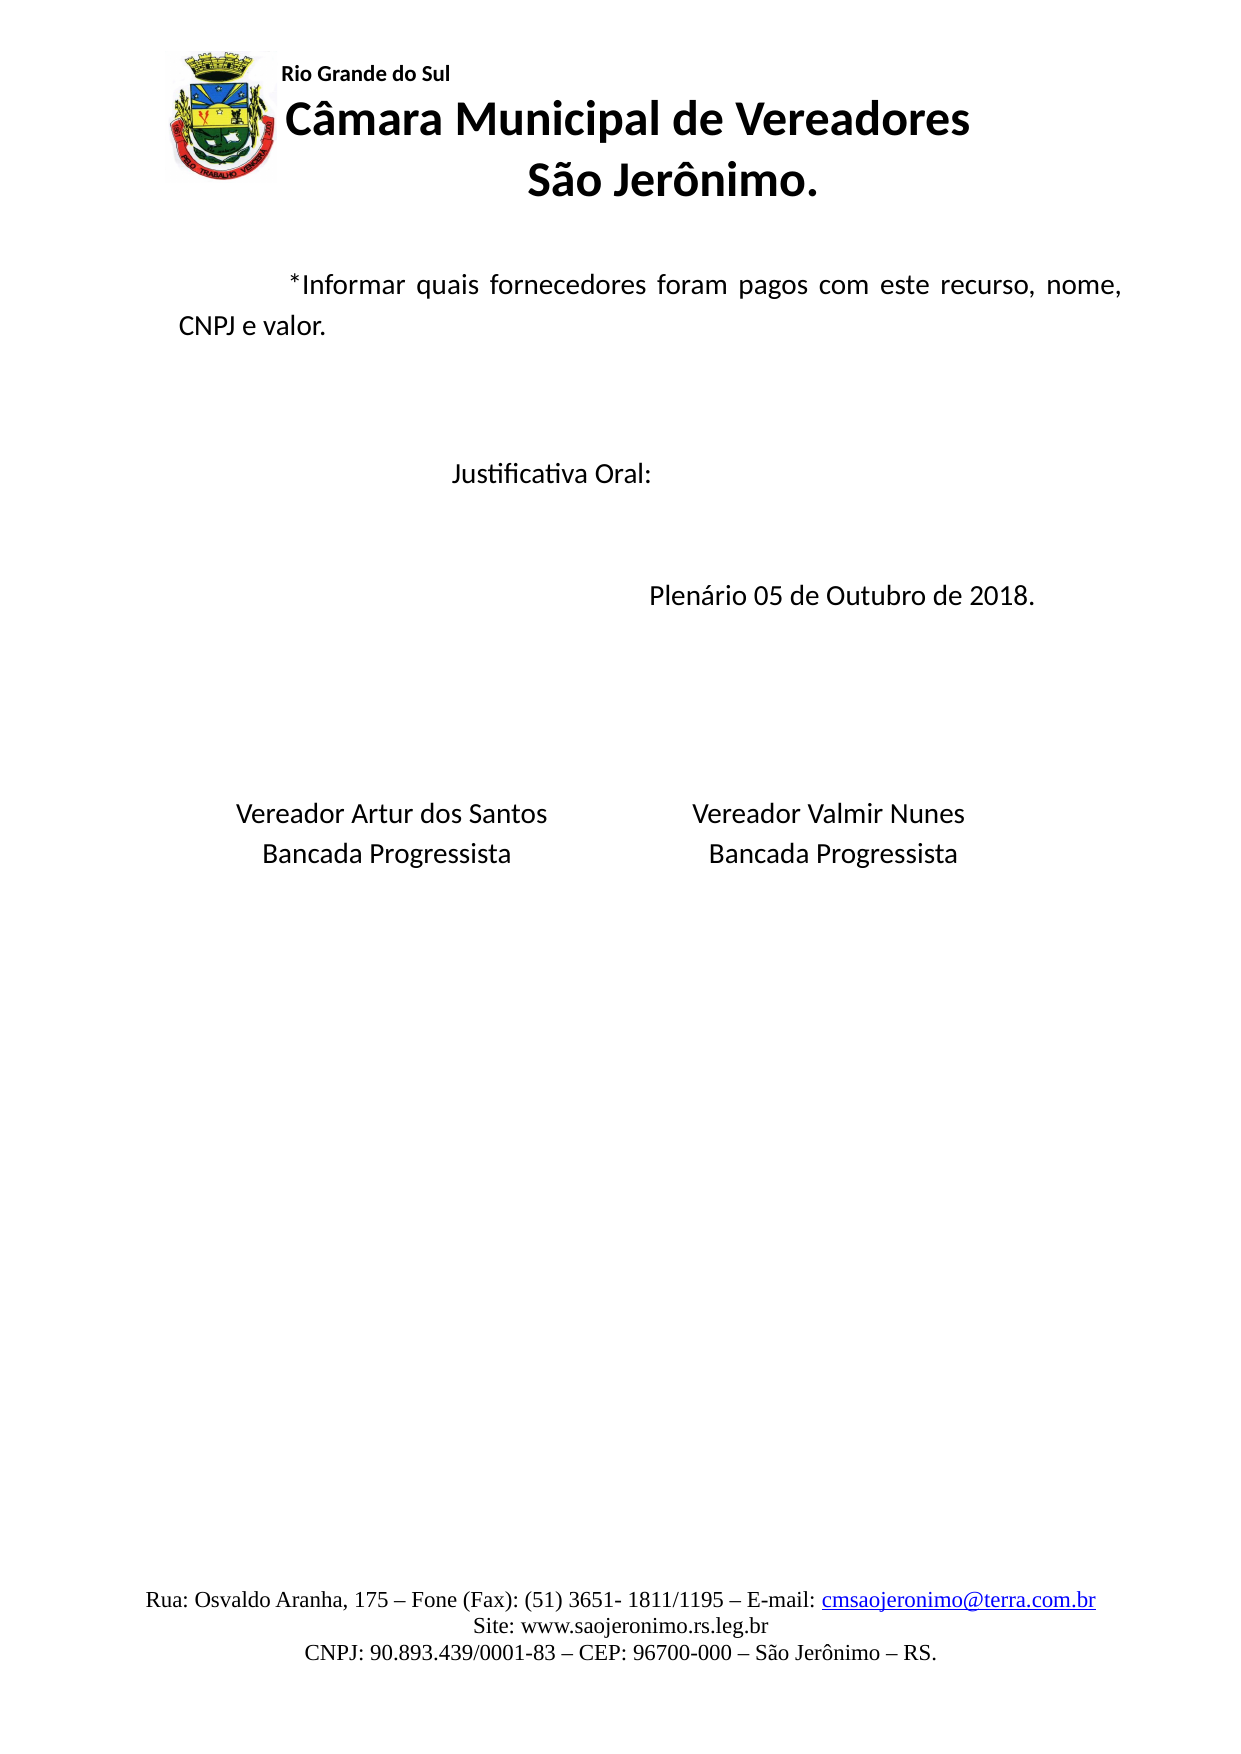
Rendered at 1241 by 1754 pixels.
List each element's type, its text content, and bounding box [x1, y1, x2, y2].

text *Informar quais fornecedores foram pagos com este recurso, nome, CNPJ e valor. [178, 266, 1123, 342]
text Bancada Progressista Bancada Progressista [75, 836, 1123, 871]
text Vereador Artur dos Santos Vereador Valmir Nunes [75, 795, 1123, 830]
text Justificativa Oral: [178, 455, 1123, 490]
text Plenário 05 de Outubro de 2018. [178, 577, 1123, 613]
